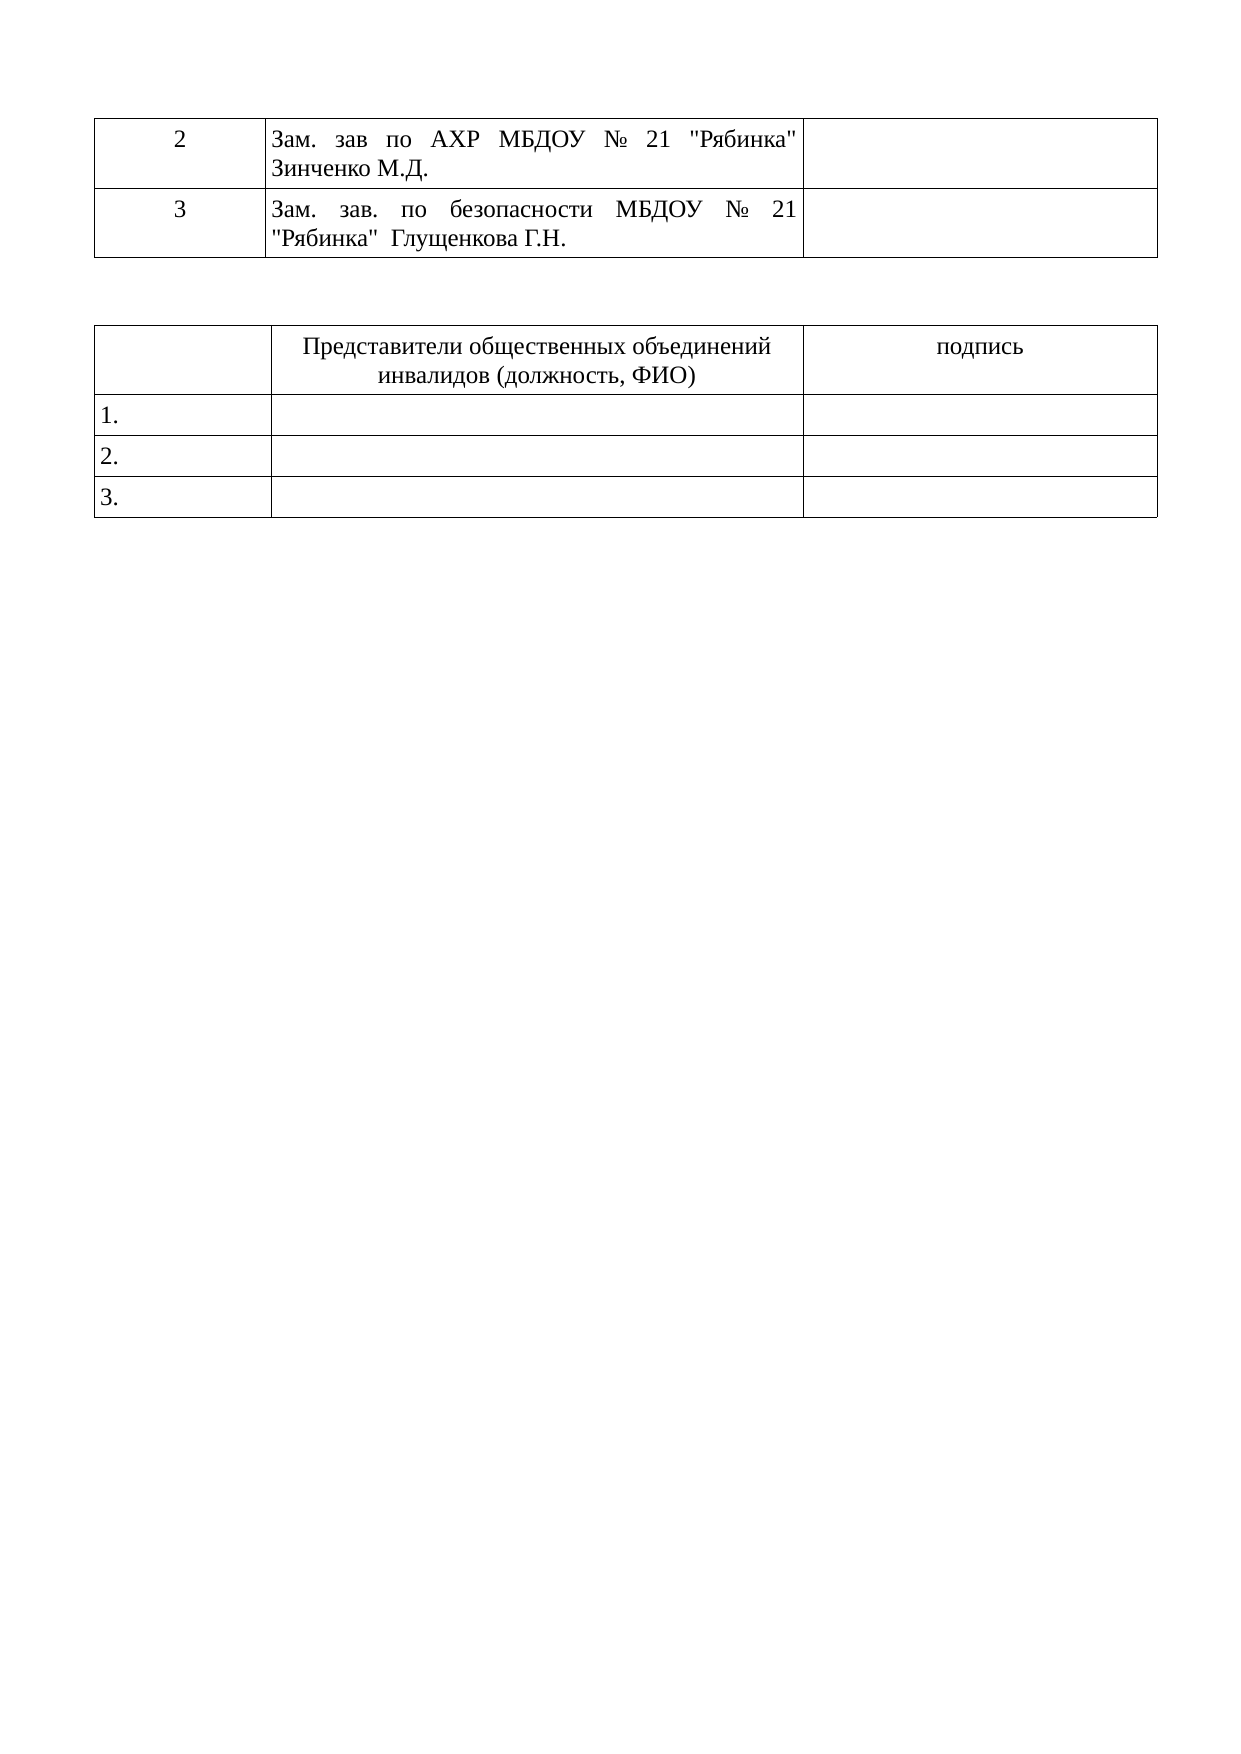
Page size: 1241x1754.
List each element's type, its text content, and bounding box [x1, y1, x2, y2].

table_header [95, 326, 271, 394]
table_cell [95, 395, 271, 435]
table_cell [804, 189, 1157, 257]
table_cell [804, 119, 1157, 188]
table_cell Зам. зав. по безопасности МБДОУ № 21 "Рябинка" Глущенкова Г.Н. [266, 189, 803, 257]
table_header подпись [804, 326, 1157, 394]
table_cell [804, 477, 1157, 516]
table_header Представители общественных объединений инвалидов (должность, ФИО) [272, 326, 803, 394]
table_cell [272, 477, 803, 516]
table_cell [272, 436, 803, 476]
table_cell [95, 477, 271, 516]
table_cell [804, 436, 1157, 476]
table_cell [272, 395, 803, 435]
table_cell Зам. зав по АХР МБДОУ № 21 "Рябинка" Зинченко М.Д. [266, 119, 803, 188]
table_cell [804, 395, 1157, 435]
table_cell 2 [95, 119, 265, 188]
table_cell [95, 436, 271, 476]
table_cell 3 [95, 189, 265, 257]
